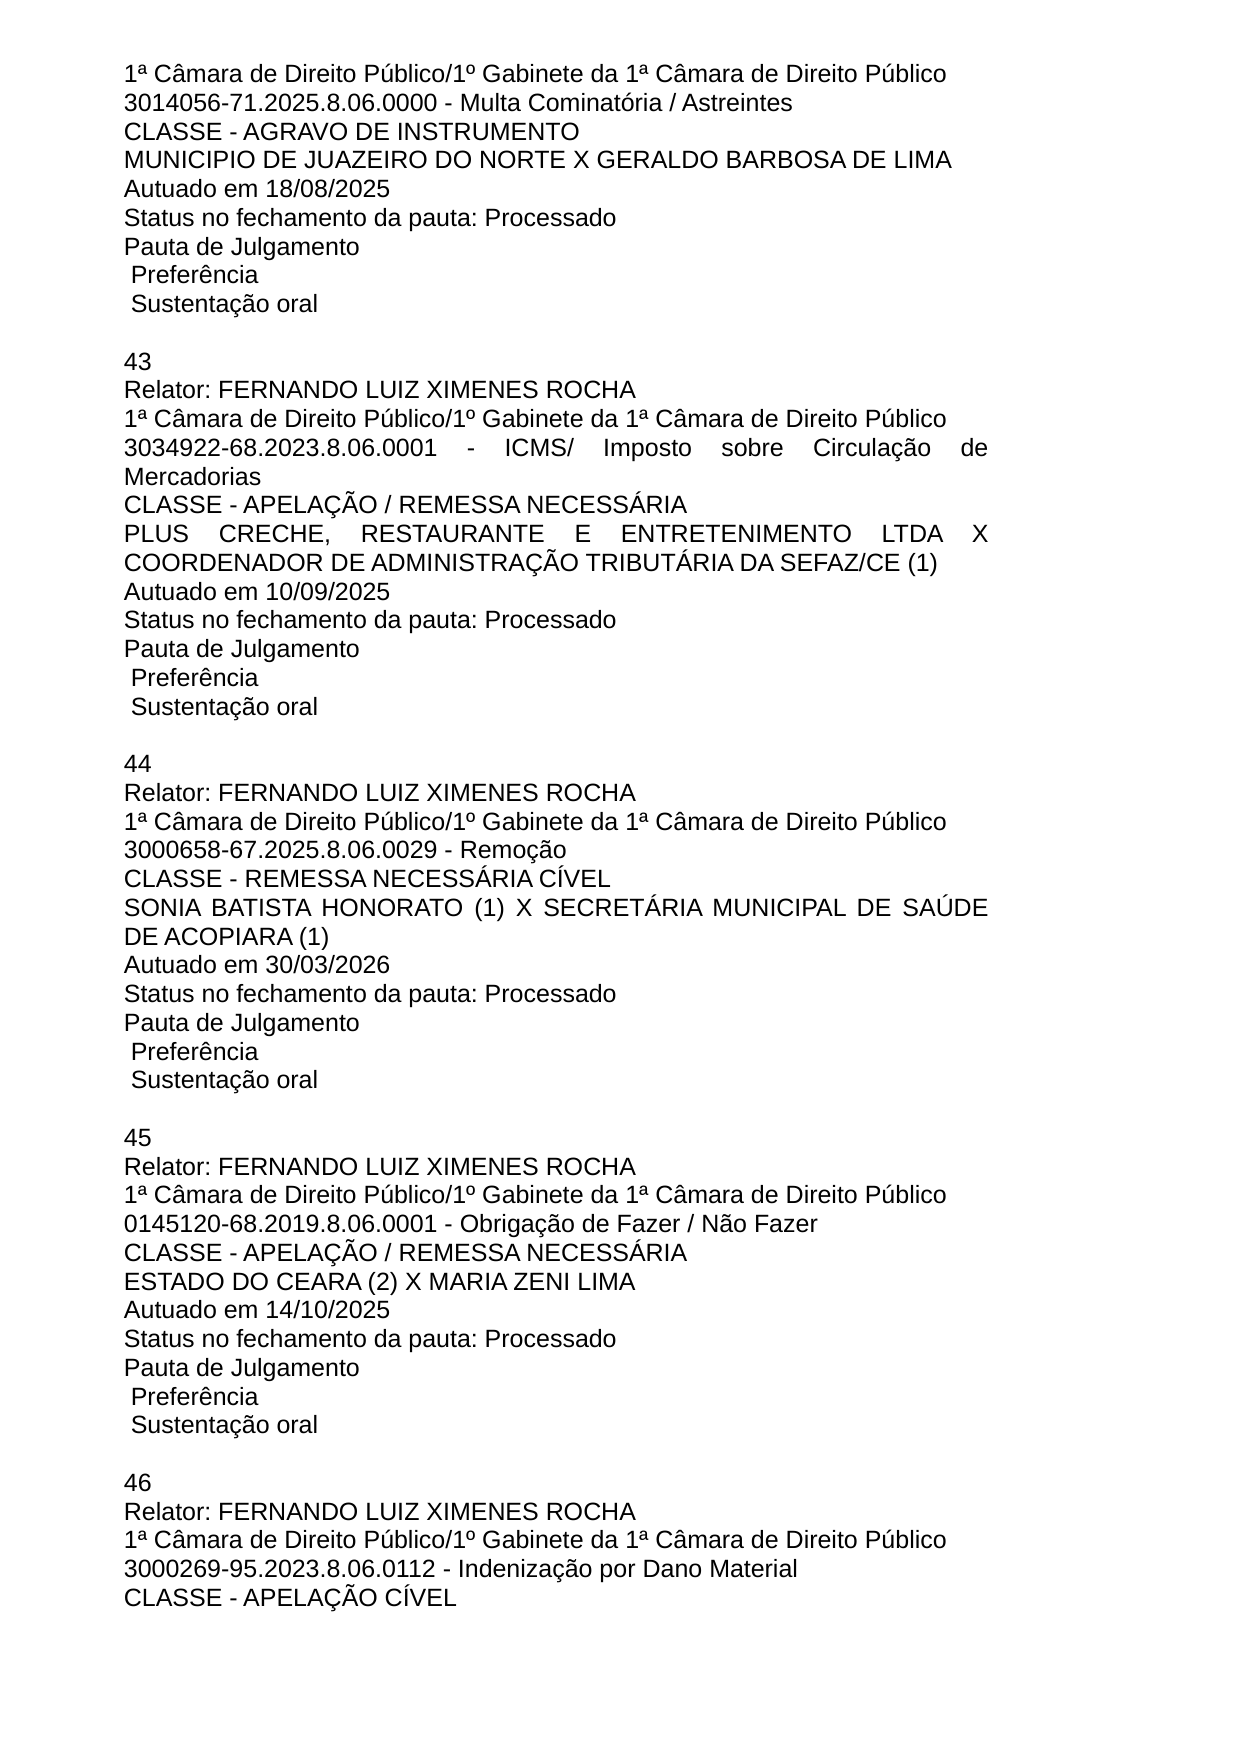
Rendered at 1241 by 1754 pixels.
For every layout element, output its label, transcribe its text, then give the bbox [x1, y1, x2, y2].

text 45 [124, 1123, 989, 1152]
text SONIA BATISTA HONORATO (1) X SECRETÁRIA MUNICIPAL DE SAÚDE DE ACOPIARA (1) [124, 893, 989, 950]
text CLASSE - APELAÇÃO / REMESSA NECESSÁRIA [124, 490, 989, 519]
text Sustentação oral [124, 1065, 989, 1094]
text Preferência [124, 663, 989, 692]
text Pauta de Julgamento [124, 1353, 989, 1382]
text Autuado em 30/03/2026 [124, 950, 989, 979]
text 44 [124, 749, 989, 778]
text Preferência [124, 1037, 989, 1065]
text Preferência [124, 1382, 989, 1410]
text CLASSE - APELAÇÃO CÍVEL [124, 1583, 989, 1612]
text Autuado em 18/08/2025 [124, 174, 989, 203]
text CLASSE - APELAÇÃO / REMESSA NECESSÁRIA [124, 1238, 989, 1267]
text ESTADO DO CEARA (2) X MARIA ZENI LIMA [124, 1267, 989, 1295]
text 3000269-95.2023.8.06.0112 - Indenização por Dano Material [124, 1554, 989, 1583]
text 1ª Câmara de Direito Público/1º Gabinete da 1ª Câmara de Direito Público [124, 1180, 989, 1209]
text 43 [124, 347, 989, 375]
text Sustentação oral [124, 1410, 989, 1439]
text 0145120-68.2019.8.06.0001 - Obrigação de Fazer / Não Fazer [124, 1209, 989, 1238]
text MUNICIPIO DE JUAZEIRO DO NORTE X GERALDO BARBOSA DE LIMA [124, 145, 989, 174]
text Status no fechamento da pauta: Processado [124, 605, 989, 634]
text Sustentação oral [124, 692, 989, 720]
text CLASSE - REMESSA NECESSÁRIA CÍVEL [124, 864, 989, 893]
text Pauta de Julgamento [124, 232, 989, 260]
text Pauta de Julgamento [124, 634, 989, 663]
text Autuado em 10/09/2025 [124, 577, 989, 605]
text 3014056-71.2025.8.06.0000 - Multa Cominatória / Astreintes [124, 88, 989, 117]
text Sustentação oral [124, 289, 989, 318]
text 3000658-67.2025.8.06.0029 - Remoção [124, 835, 989, 864]
text 1ª Câmara de Direito Público/1º Gabinete da 1ª Câmara de Direito Público [124, 1525, 989, 1554]
text Status no fechamento da pauta: Processado [124, 1324, 989, 1353]
text Relator: FERNANDO LUIZ XIMENES ROCHA [124, 778, 989, 807]
text Autuado em 14/10/2025 [124, 1295, 989, 1324]
text 46 [124, 1468, 989, 1497]
text 1ª Câmara de Direito Público/1º Gabinete da 1ª Câmara de Direito Público [124, 59, 989, 88]
text Relator: FERNANDO LUIZ XIMENES ROCHA [124, 1497, 989, 1525]
text PLUS CRECHE, RESTAURANTE E ENTRETENIMENTO LTDA X COORDENADOR DE ADMINISTRAÇÃO TRIBUTÁRIA DA SEFAZ/CE (1) [124, 519, 989, 577]
text 3034922-68.2023.8.06.0001 - ICMS/ Imposto sobre Circulação de Mercadorias [124, 433, 989, 490]
text Relator: FERNANDO LUIZ XIMENES ROCHA [124, 1152, 989, 1180]
text 1ª Câmara de Direito Público/1º Gabinete da 1ª Câmara de Direito Público [124, 404, 989, 433]
text 1ª Câmara de Direito Público/1º Gabinete da 1ª Câmara de Direito Público [124, 807, 989, 835]
text CLASSE - AGRAVO DE INSTRUMENTO [124, 117, 989, 145]
text Preferência [124, 260, 989, 289]
text Status no fechamento da pauta: Processado [124, 203, 989, 232]
text Pauta de Julgamento [124, 1008, 989, 1037]
text Status no fechamento da pauta: Processado [124, 979, 989, 1008]
text Relator: FERNANDO LUIZ XIMENES ROCHA [124, 375, 989, 404]
